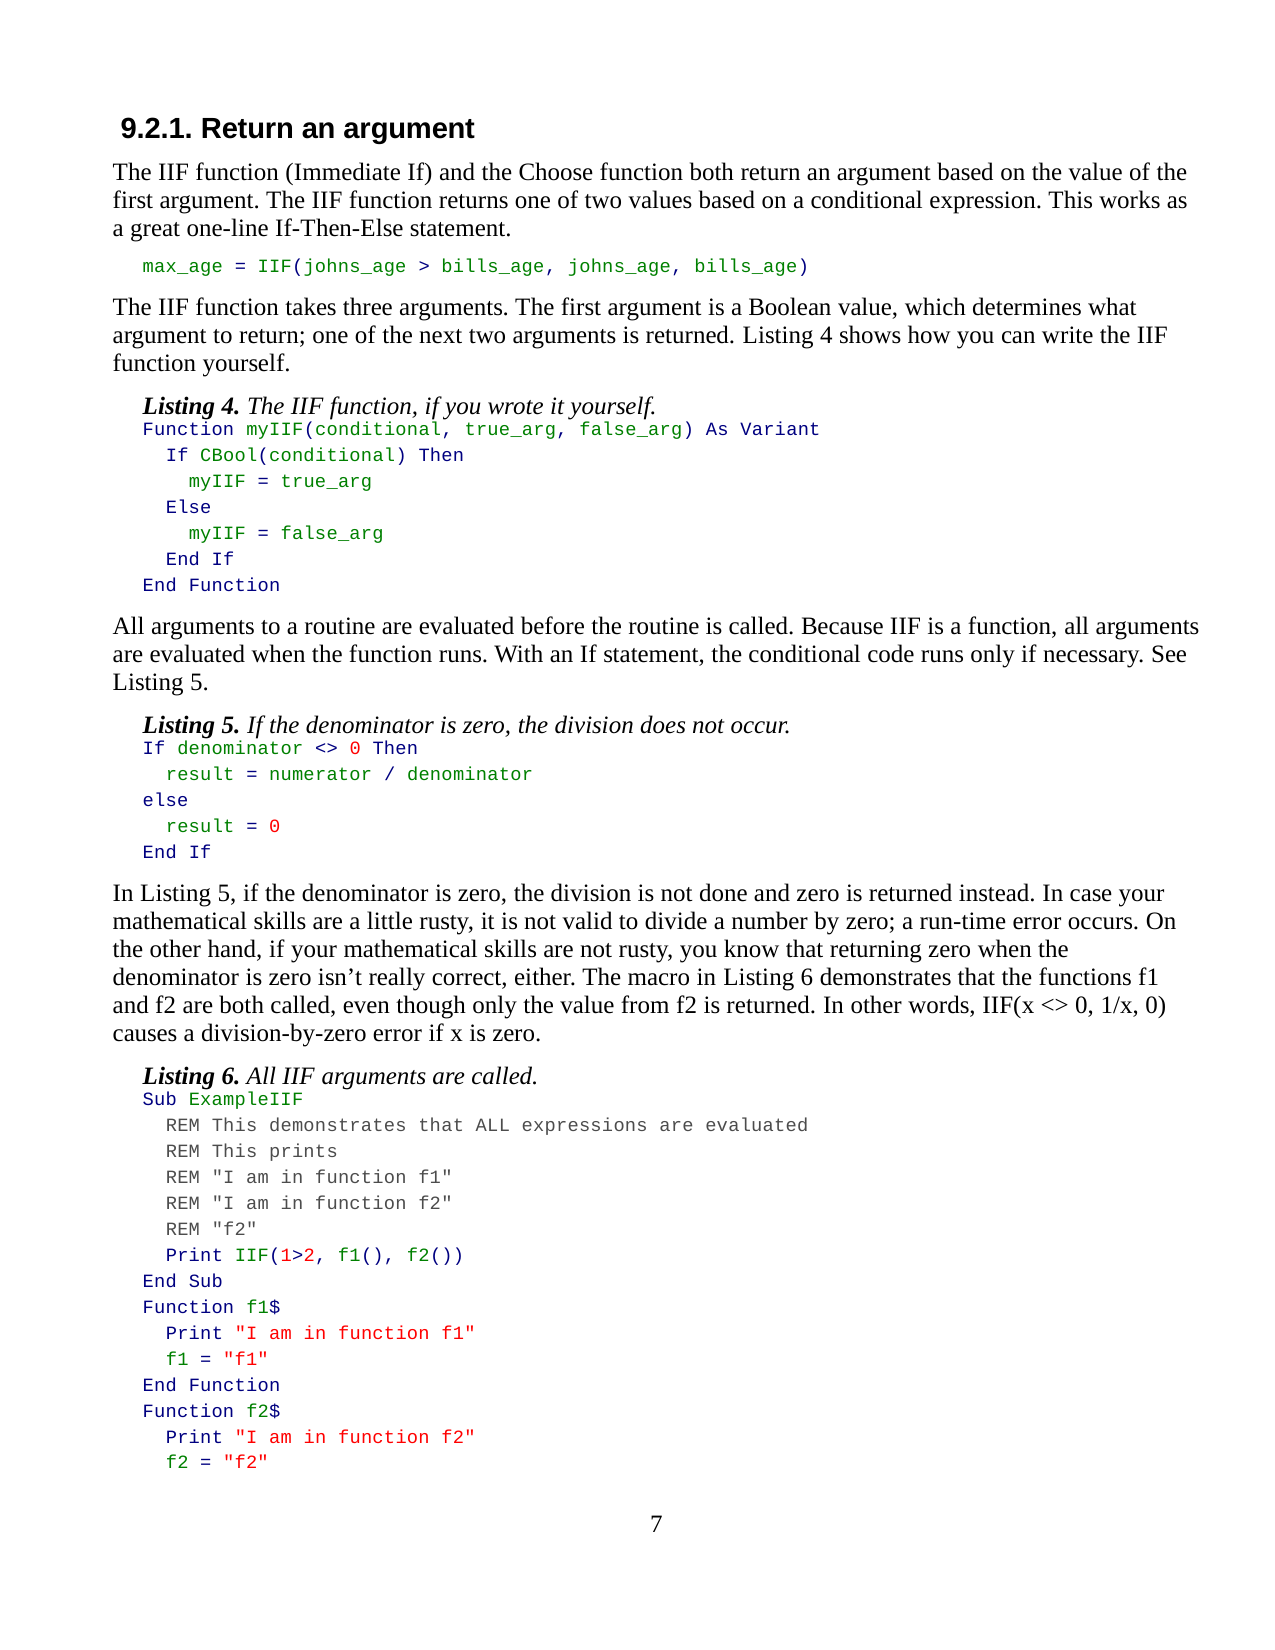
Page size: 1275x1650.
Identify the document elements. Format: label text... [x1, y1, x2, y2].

text REM This prints [142, 1142, 1200, 1163]
list Listing 4. The IIF function, if you wrote it yourself. [142, 392, 1200, 420]
text End If [142, 842, 1200, 864]
text result = numerator / denominator [142, 764, 1200, 786]
text End Sub [142, 1271, 1200, 1293]
text REM "I am in function f1" [142, 1168, 1200, 1189]
text REM "f2" [142, 1219, 1200, 1241]
text Function f2$ [142, 1401, 1200, 1422]
text The IIF function takes three arguments. The first argument is a Boolean value, which determines what argument to return; one of the next two arguments is returned. Listing 4 shows how you can write the IIF function yourself. [112, 293, 1200, 377]
text result = 0 [142, 816, 1200, 838]
list Listing 6. All IIF arguments are called. [142, 1062, 1200, 1090]
text Print "I am in function f2" [142, 1427, 1200, 1448]
text All arguments to a routine are evaluated before the routine is called. Because IIF is a function, all arguments are evaluated when the function runs. With an If statement, the conditional code runs only if necessary. See Listing 5. [112, 612, 1200, 696]
text End Function [142, 1375, 1200, 1397]
subtitle Return an argument [112, 112, 1200, 145]
text f2 = "f2" [142, 1453, 1200, 1474]
text If CBool(conditional) Then [142, 446, 1200, 467]
text max_age = IIF(johns_age > bills_age, johns_age, bills_age) [142, 256, 1200, 278]
text Sub ExampleIIF [142, 1090, 1200, 1111]
text Print "I am in function f1" [142, 1323, 1200, 1345]
text If denominator <> 0 Then [142, 739, 1200, 760]
text Function myIIF(conditional, true_arg, false_arg) As Variant [142, 420, 1200, 441]
text f1 = "f1" [142, 1349, 1200, 1371]
list Listing 5. If the denominator is zero, the division does not occur. [142, 711, 1200, 739]
text else [142, 791, 1200, 812]
text The IIF function (Immediate If) and the Choose function both return an argument based on the value of the first argument. The IIF function returns one of two values based on a conditional expression. This works as a great one-line If-Then-Else statement. [112, 157, 1200, 242]
text myIIF = true_arg [142, 472, 1200, 493]
text End Function [142, 575, 1200, 597]
text In Listing 5, if the denominator is zero, the division is not done and zero is returned instead. In case your mathematical skills are a little rusty, it is not valid to divide a number by zero; a run-time error occurs. On the other hand, if your mathematical skills are not rusty, you know that returning zero when the denominator is zero isn’t really correct, either. The macro in Listing 6 demonstrates that the functions f1 and f2 are both called, even though only the value from f2 is returned. In other words, IIF(x <> 0, 1/x, 0) causes a division-by-zero error if x is zero. [112, 879, 1200, 1047]
text REM "I am in function f2" [142, 1193, 1200, 1215]
text Print IIF(1>2, f1(), f2()) [142, 1245, 1200, 1267]
text Else [142, 497, 1200, 519]
text myIIF = false_arg [142, 523, 1200, 545]
text REM This demonstrates that ALL expressions are evaluated [142, 1116, 1200, 1137]
text Function f1$ [142, 1297, 1200, 1319]
text End If [142, 549, 1200, 571]
